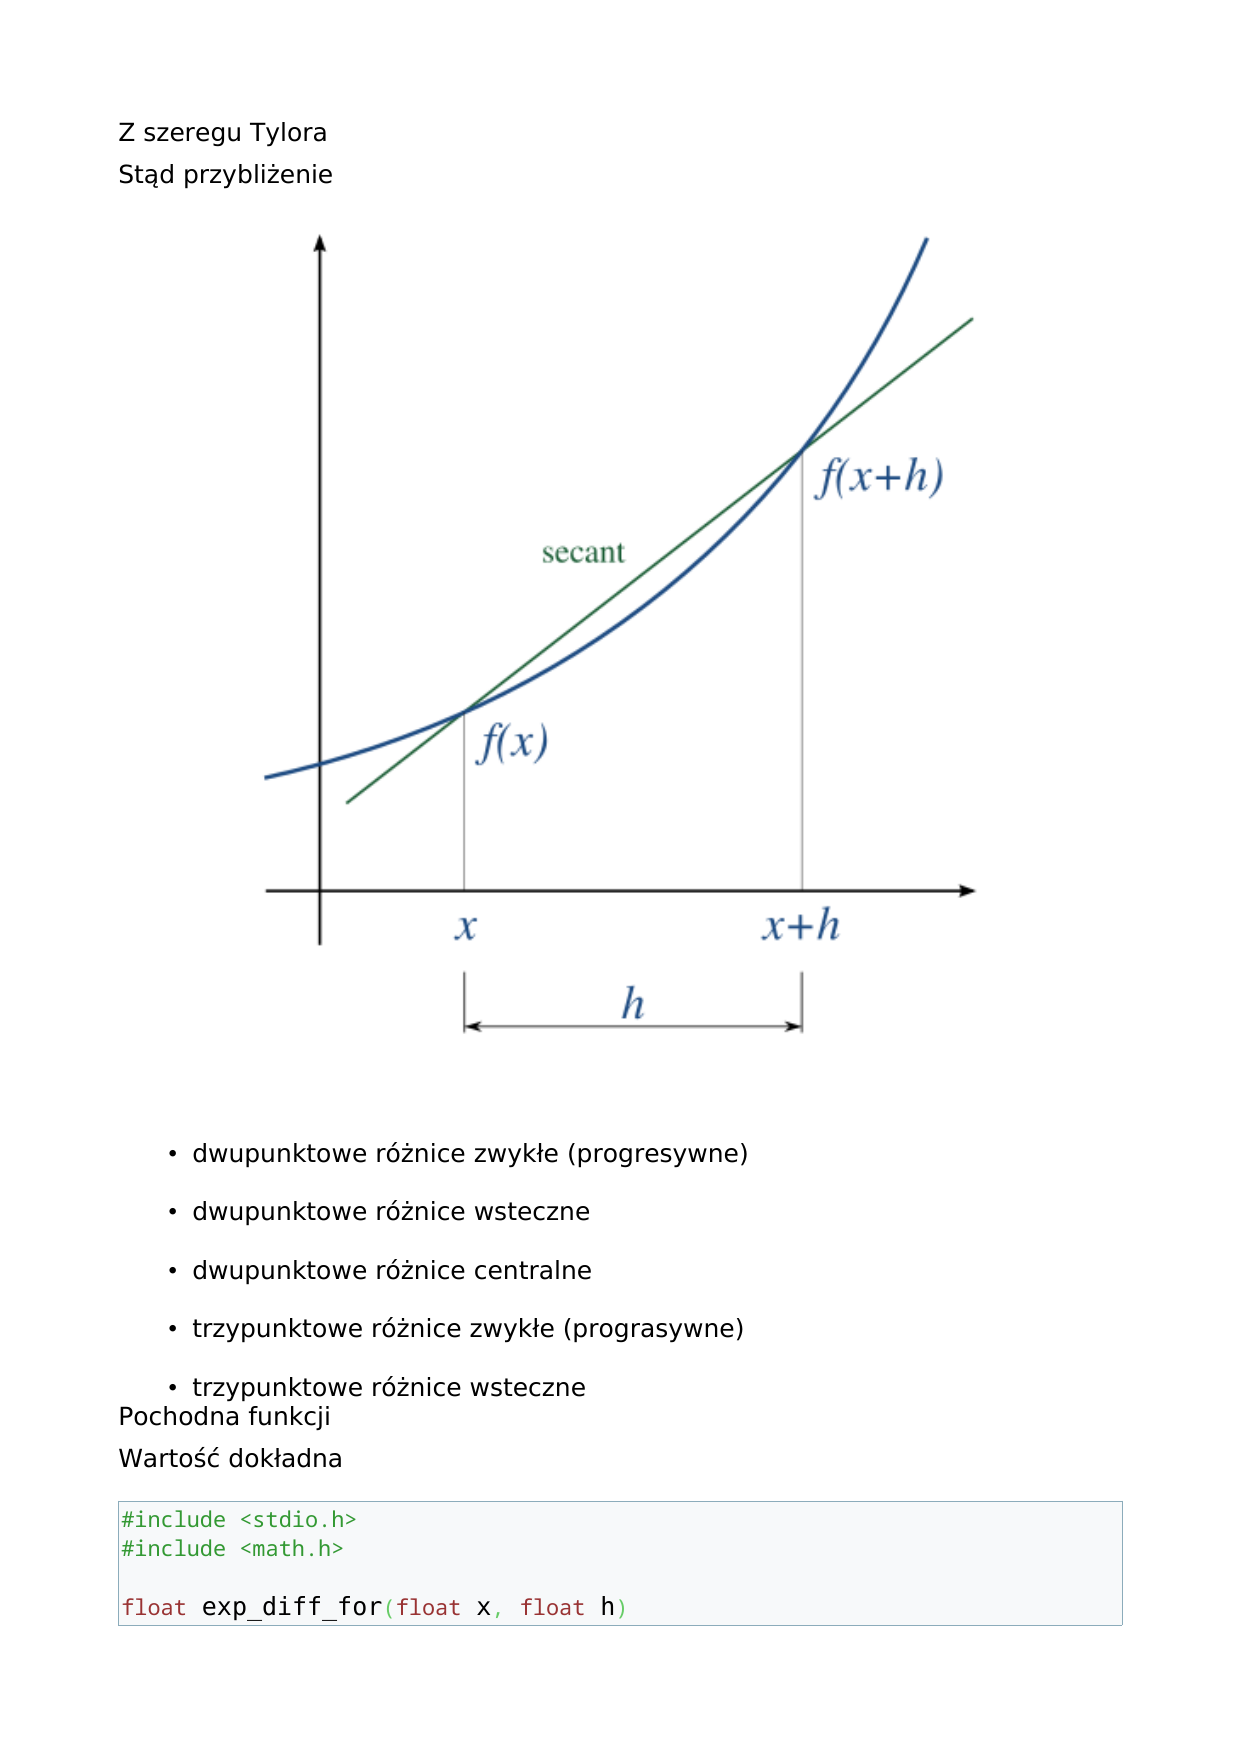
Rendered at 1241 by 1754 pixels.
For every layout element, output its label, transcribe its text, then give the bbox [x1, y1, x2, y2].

text Pochodna funkcji [118, 1402, 1122, 1432]
picture [229, 201, 1011, 1068]
text Z szeregu Tylora [118, 118, 1122, 147]
list trzypunktowe różnice zwykłe (prograsywne) [177, 1315, 1122, 1344]
list dwupunktowe różnice centralne [177, 1256, 1122, 1285]
list dwupunktowe różnice wsteczne [177, 1197, 1122, 1227]
text Wartość dokładna [118, 1444, 1122, 1473]
table_header #include <stdio.h> #include <math.h> float exp_diff_for(float x, float h) [119, 1502, 1122, 1625]
list trzypunktowe różnice wsteczne [177, 1373, 1122, 1402]
list dwupunktowe różnice zwykłe (progresywne) [177, 1139, 1122, 1168]
text Stąd przybliżenie [118, 160, 1122, 189]
